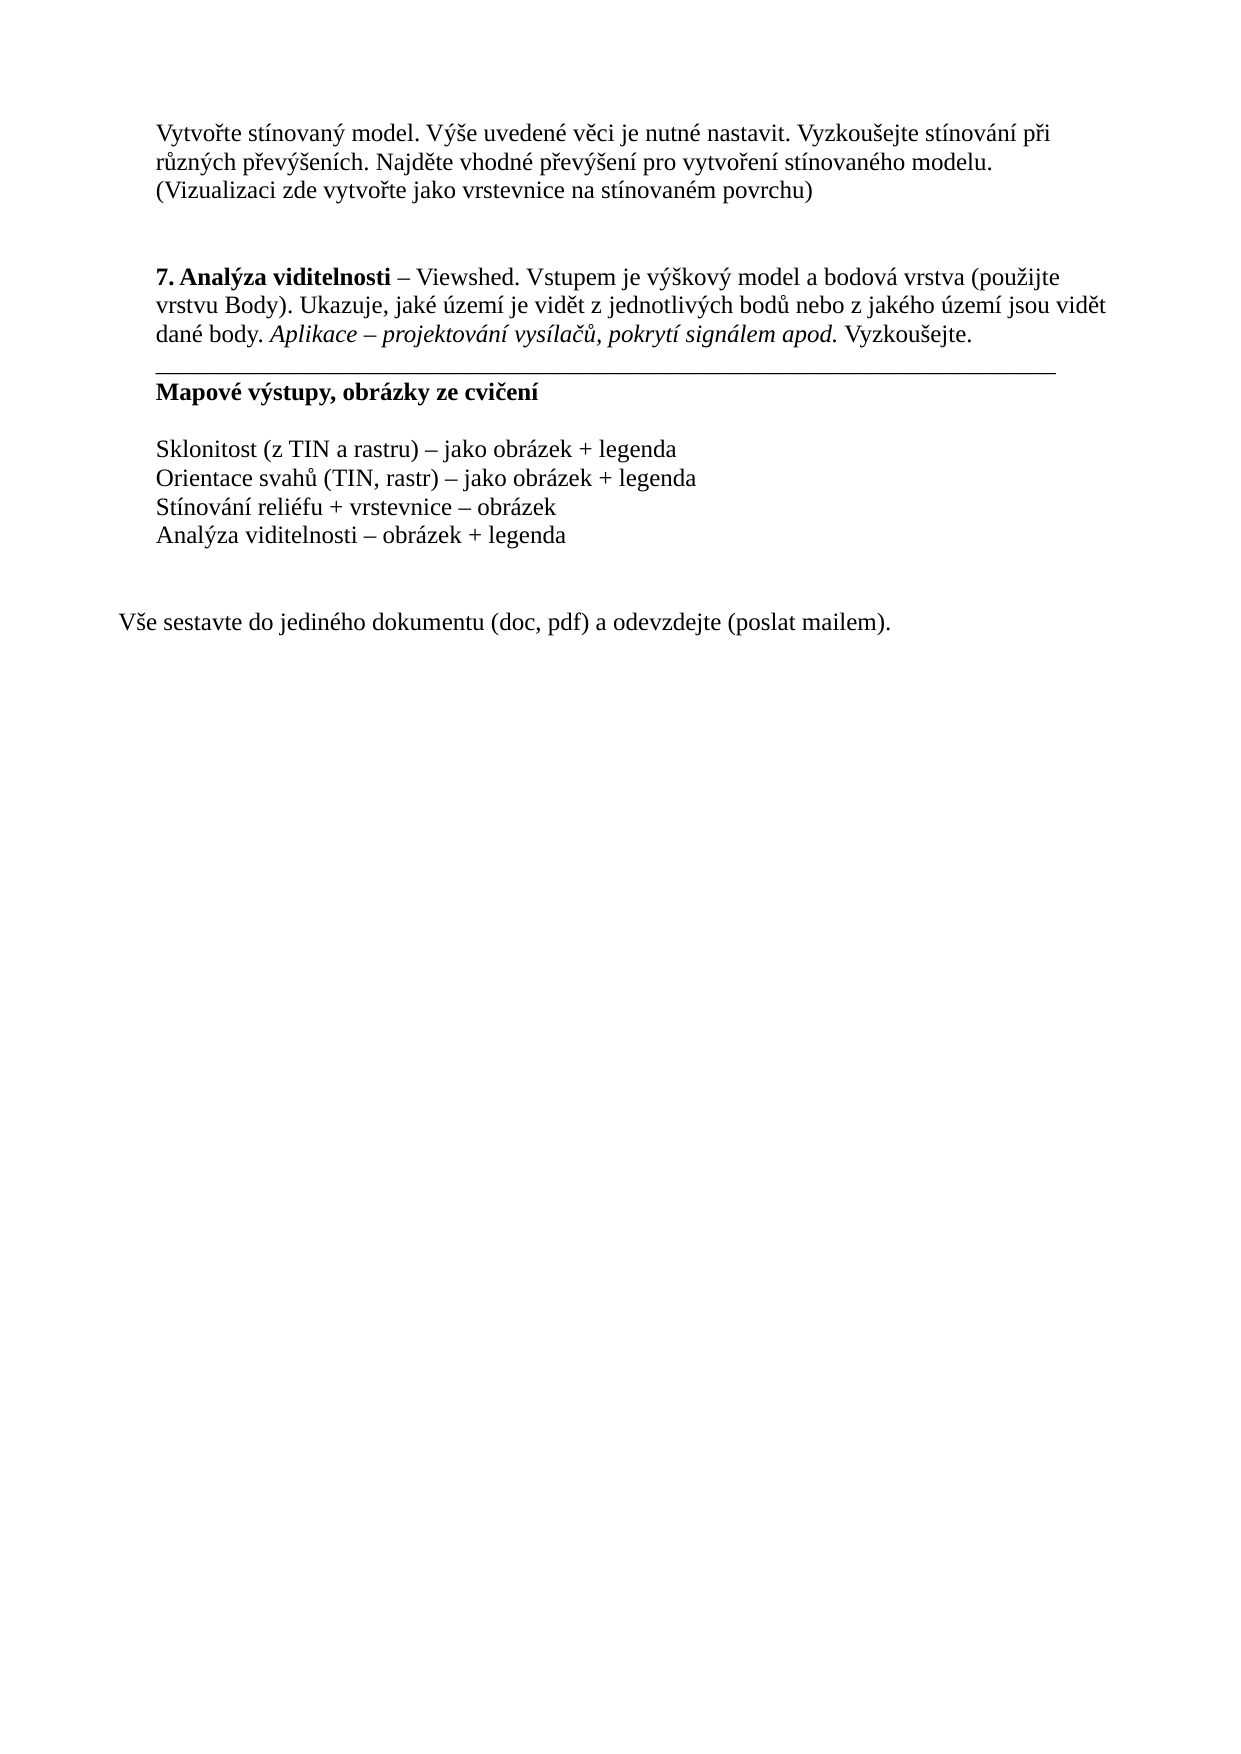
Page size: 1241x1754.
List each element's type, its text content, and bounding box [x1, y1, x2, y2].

text Analýza viditelnosti – obrázek + legenda [156, 521, 1122, 549]
text Mapové výstupy, obrázky ze cvičení [156, 377, 1122, 406]
text ________________________________________________________________________ [156, 348, 1122, 377]
text Orientace svahů (TIN, rastr) – jako obrázek + legenda [156, 463, 1122, 492]
text Vše sestavte do jediného dokumentu (doc, pdf) a odevzdejte (poslat mailem). [118, 607, 1122, 636]
text Vytvořte stínovaný model. Výše uvedené věci je nutné nastavit. Vyzkoušejte stínování při různých převýšeních. Najděte vhodné převýšení pro vytvoření stínovaného modelu. [156, 118, 1122, 176]
text Stínování reliéfu + vrstevnice – obrázek [156, 492, 1122, 521]
text (Vizualizaci zde vytvořte jako vrstevnice na stínovaném povrchu) [156, 176, 1122, 204]
text 7. Analýza viditelnosti – Viewshed. Vstupem je výškový model a bodová vrstva (použijte vrstvu Body). Ukazuje, jaké území je vidět z jednotlivých bodů nebo z jakého území jsou vidět dané body. Aplikace – projektování vysílačů, pokrytí signálem apod. Vyzkoušejte. [156, 262, 1122, 348]
text Sklonitost (z TIN a rastru) – jako obrázek + legenda [156, 434, 1122, 463]
